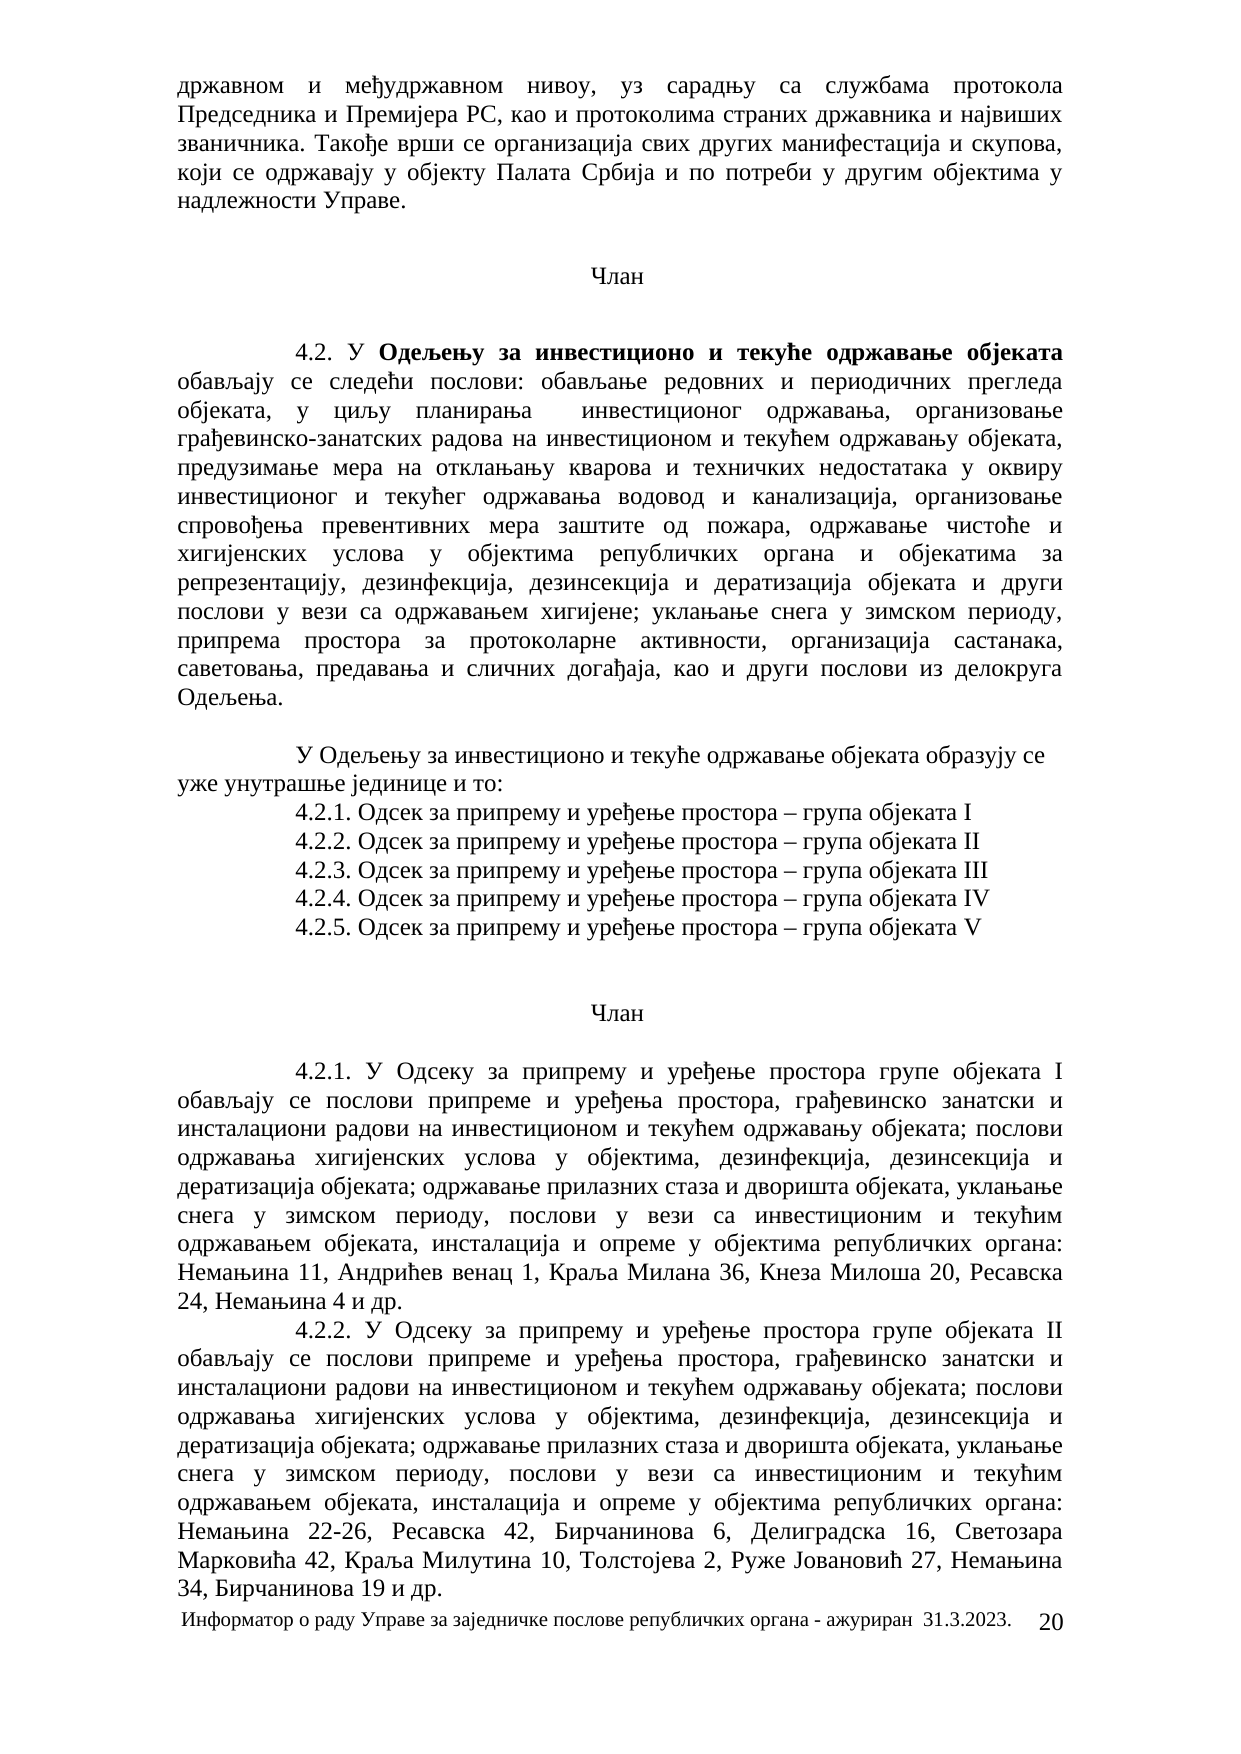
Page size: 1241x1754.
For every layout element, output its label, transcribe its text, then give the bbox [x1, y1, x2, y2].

text У Одељењу за инвестиционо и текуће одржавање објеката образују се уже унутрашње јединице и то: [177, 740, 1063, 797]
text 4.2.4. Одсек за припрему и уређење простора – група објеката IV [177, 883, 1063, 912]
text Члан [177, 261, 1063, 290]
text 4.2.2. У Одсеку за припрему и уређење простора групе објеката II обављају се послови припреме и уређења простора, грађевинско занатски и инсталациони радови на инвестиционом и текућем одржавању објеката; послови одржавања хигијенских услова у објектима, дезинфекција, дезинсекција и дератизација објеката; одржавање прилазних стаза и дворишта објеката, уклањање снега у зимском периоду, послови у вези са инвестиционим и текућим одржавањем објеката, инсталација и опреме у објектима републичких органа: Немањина 22-26, Ресавска 42, Бирчанинова 6, Делиградска 16, Светозара Марковића 42, Краља Милутина 10, Толстојева 2, Руже Јовановић 27, Немањина 34, Бирчанинова 19 и др. [177, 1315, 1063, 1602]
text 4.2.2. Одсек за припрему и уређење простора – група објеката II [177, 826, 1063, 855]
text Члан [177, 998, 1063, 1027]
text 4.2.1. Одсек за припрему и уређење простора – група објеката I [177, 797, 1063, 826]
text 4.2.3. Одсек за припрему и уређење простора – група објеката III [177, 855, 1063, 883]
text 4.2.1. У Одсеку за припрему и уређење простора групе објеката I обављају се послови припреме и уређења простора, грађевинско занатски и инсталациони радови на инвестиционом и текућем одржавању објеката; послови одржавања хигијенских услова у објектима, дезинфекција, дезинсекција и дератизација објеката; одржавање прилазних стаза и дворишта објеката, уклањање снега у зимском периоду, послови у вези са инвестиционим и текућим одржавањем објеката, инсталација и опреме у објектима републичких органа: Немањина 11, Андрићев венац 1, Краља Милана 36, Кнеза Милоша 20, Ресавска 24, Немањина 4 и др. [177, 1056, 1063, 1315]
text 4.2. У Одељењу за инвестиционо и текуће одржавање објеката обављају се следећи послови: обављање редовних и периодичних прегледа објеката, у циљу планирања инвестиционог одржавања, организовање грађевинско-занатских радова на инвестиционом и текућем одржавању објеката, предузимање мера на отклањању кварова и техничких недостатака у оквиру инвестиционог и текућег одржавања водовод и канализација, организовање спровођења превентивних мера заштите од пожара, одржавање чистоће и хигијенских услова у објектима републичких органа и објекатима за репрезентацију, дезинфекција, дезинсекција и дератизација објеката и други послови у вези са одржавањем хигијене; уклањање снега у зимском периоду, припрема простора за протоколарне активности, организација састанака, саветовања, предавања и сличних догађаја, као и други послови из делокруга Одељења. [177, 337, 1063, 711]
text 4.2.5. Одсек за припрему и уређење простора – група објеката V [177, 912, 1063, 941]
text државном и међудржавном нивоу, уз сарадњу са службама протокола Председника и Премијера РС, као и протоколима страних државника и највиших званичника. Такође врши се организација свих других манифестација и скупова, који се одржавају у објекту Палата Србија и по потреби у другим објектима у надлежности Управе. [177, 71, 1063, 214]
